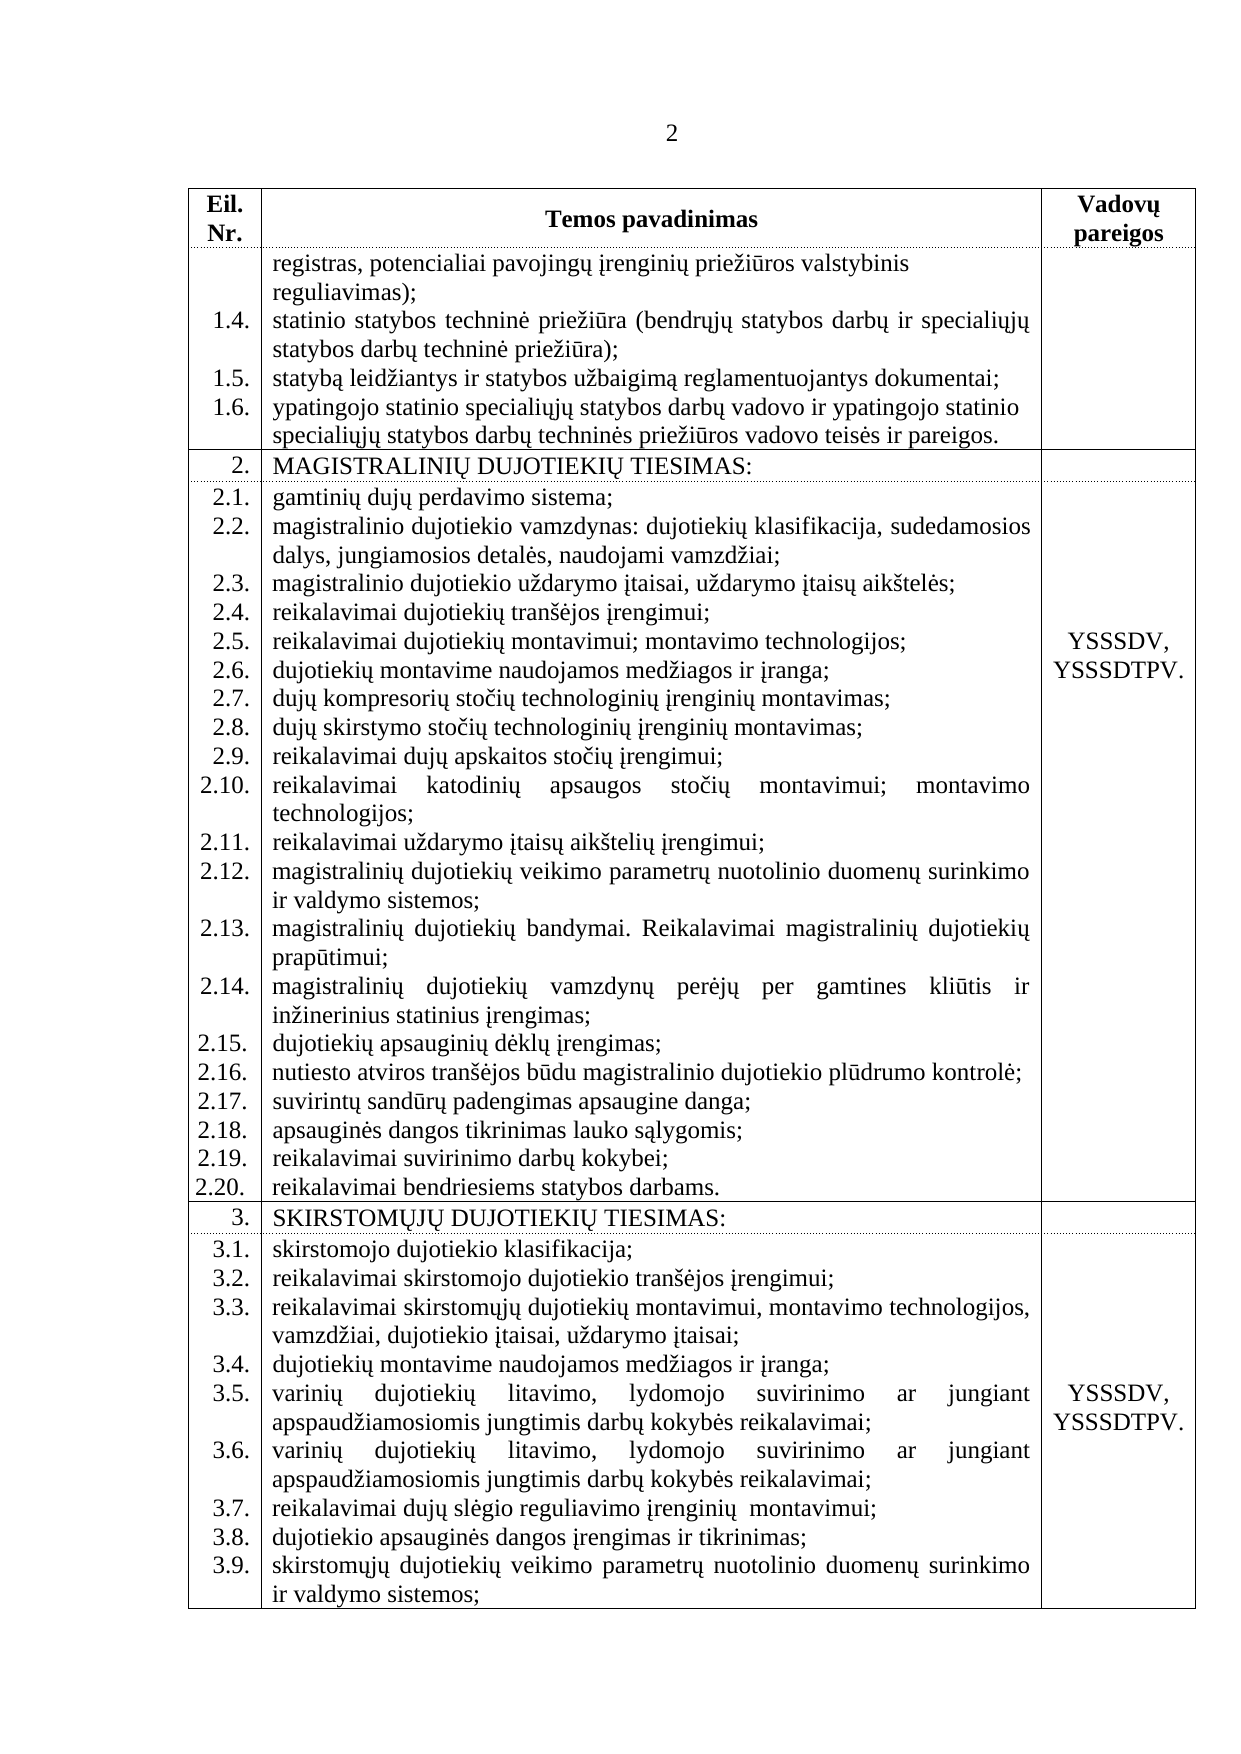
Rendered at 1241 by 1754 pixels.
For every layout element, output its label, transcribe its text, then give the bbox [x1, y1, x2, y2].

table_cell SKIRSTOMŲJŲ DUJOTIEKIŲ TIESIMAS: [262, 1202, 1041, 1233]
table_cell YSSSDV, YSSSDTPV. [1042, 1233, 1195, 1608]
table_cell 2.1. 2.2. 2.3. 2.4. 2.5. 2.6. 2.7. 2.8. 2.9. 2.10. 2.11. 2.12. 2.13. 2.14. 2.15. 2.16. 2.17. 2.18. 2.19. 2.20. [189, 481, 261, 1201]
table_cell MAGISTRALINIŲ DUJOTIEKIŲ TIESIMAS: [262, 450, 1041, 481]
table_cell [1042, 247, 1195, 449]
table_cell registras, potencialiai pavojingų įrenginių priežiūros valstybinis reguliavimas); statinio statybos techninė priežiūra (bendrųjų statybos darbų ir specialiųjų statybos darbų techninė priežiūra); statybą leidžiantys ir statybos užbaigimą reglamentuojantys dokumentai; ypatingojo statinio specialiųjų statybos darbų vadovo ir ypatingojo statinio specialiųjų statybos darbų techninės priežiūros vadovo teisės ir pareigos. [262, 247, 1041, 449]
table_cell 3.1. 3.2. 3.3. 3.4. 3.5. 3.6. 3.7. 3.8. 3.9. [189, 1233, 261, 1608]
table_cell 2. [189, 450, 261, 481]
table_header Eil. Nr. [189, 189, 261, 247]
table_cell [1042, 1202, 1195, 1233]
table_cell 1.4. 1.5. 1.6. [189, 247, 261, 449]
table_cell YSSSDV, YSSSDTPV. [1042, 481, 1195, 1201]
table_cell gamtinių dujų perdavimo sistema; magistralinio dujotiekio vamzdynas: dujotiekių klasifikacija, sudedamosios dalys, jungiamosios detalės, naudojami vamzdžiai; magistralinio dujotiekio uždarymo įtaisai, uždarymo įtaisų aikštelės; reikalavimai dujotiekių tranšėjos įrengimui; reikalavimai dujotiekių montavimui; montavimo technologijos; dujotiekių montavime naudojamos medžiagos ir įranga; dujų kompresorių stočių technologinių įrenginių montavimas; dujų skirstymo stočių technologinių įrenginių montavimas; reikalavimai dujų apskaitos stočių įrengimui; reikalavimai katodinių apsaugos stočių montavimui; montavimo technologijos; reikalavimai uždarymo įtaisų aikštelių įrengimui; magistralinių dujotiekių veikimo parametrų nuotolinio duomenų surinkimo ir valdymo sistemos; magistralinių dujotiekių bandymai. Reikalavimai magistralinių dujotiekių prapūtimui; magistralinių dujotiekių vamzdynų perėjų per gamtines kliūtis ir inžinerinius statinius įrengimas; dujotiekių apsauginių dėklų įrengimas; nutiesto atviros tranšėjos būdu magistralinio dujotiekio plūdrumo kontrolė; suvirintų sandūrų padengimas apsaugine danga; apsauginės dangos tikrinimas lauko sąlygomis; reikalavimai suvirinimo darbų kokybei; reikalavimai bendriesiems statybos darbams. [262, 481, 1041, 1201]
table_cell 3. [189, 1202, 261, 1233]
table_header Vadovų pareigos [1042, 189, 1195, 247]
table_cell skirstomojo dujotiekio klasifikacija; reikalavimai skirstomojo dujotiekio tranšėjos įrengimui; reikalavimai skirstomųjų dujotiekių montavimui, montavimo technologijos, vamzdžiai, dujotiekio įtaisai, uždarymo įtaisai; dujotiekių montavime naudojamos medžiagos ir įranga; varinių dujotiekių litavimo, lydomojo suvirinimo ar jungiant apspaudžiamosiomis jungtimis darbų kokybės reikalavimai; varinių dujotiekių litavimo, lydomojo suvirinimo ar jungiant apspaudžiamosiomis jungtimis darbų kokybės reikalavimai; reikalavimai dujų slėgio reguliavimo įrenginių montavimui; dujotiekio apsauginės dangos įrengimas ir tikrinimas; skirstomųjų dujotiekių veikimo parametrų nuotolinio duomenų surinkimo ir valdymo sistemos; [262, 1233, 1041, 1608]
table_cell [1042, 450, 1195, 481]
table_header Temos pavadinimas [262, 189, 1041, 247]
